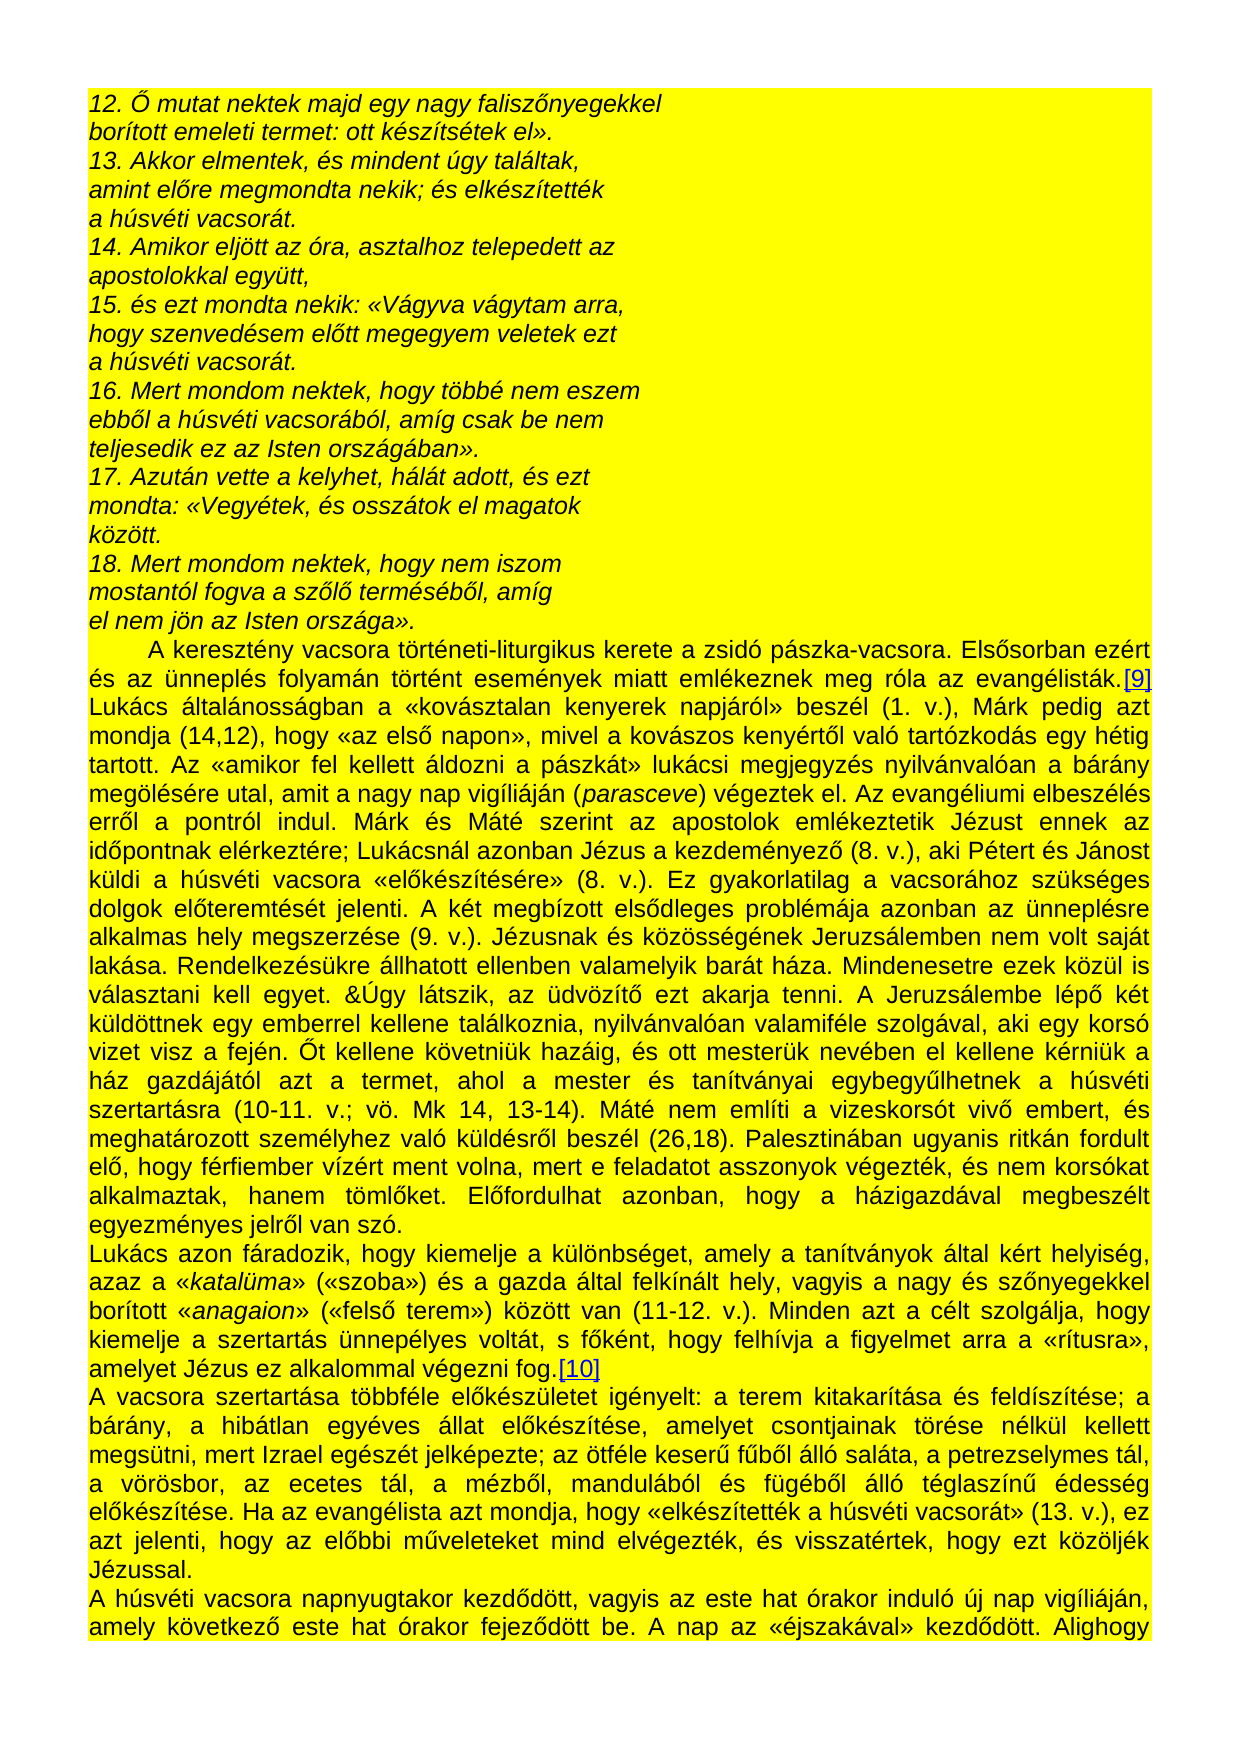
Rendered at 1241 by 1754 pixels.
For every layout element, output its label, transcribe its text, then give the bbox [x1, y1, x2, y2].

text 12. Ő mutat nektek majd egy nagy faliszőnyegekkel borított emeleti termet: ott készítsétek el». 13. Akkor elmentek, és mindent úgy találtak, amint előre megmondta nekik; és elkészítették a húsvéti vacsorát. 14. Amikor eljött az óra, asztalhoz telepedett az apostolokkal együtt, 15. és ezt mondta nekik: «Vágyva vágytam arra, hogy szenvedésem előtt megegyem veletek ezt a húsvéti vacsorát. 16. Mert mondom nektek, hogy többé nem eszem ebből a húsvéti vacsorából, amíg csak be nem teljesedik ez az Isten országában». 17. Azután vette a kelyhet, hálát adott, és ezt mondta: «Vegyétek, és osszátok el magatok között. 18. Mert mondom nektek, hogy nem iszom mostantól fogva a szőlő terméséből, amíg el nem jön az Isten országa». [88, 88, 1152, 635]
text A keresztény vacsora történeti-liturgikus kerete a zsidó pászka-vacsora. Elsősorban ezért és az ünneplés folyamán történt események miatt emlékeznek meg róla az evangélisták.[9] Lukács általánosságban a «kovásztalan kenyerek napjáról» beszél (1. v.), Márk pedig azt mondja (14,12), hogy «az első napon», mivel a kovászos kenyértől való tartózkodás egy hétig tartott. Az «amikor fel kellett áldozni a pászkát» lukácsi megjegyzés nyilvánvalóan a bárány megölésére utal, amit a nagy nap vigíliáján (parasceve) végeztek el. Az evangéliumi elbeszélés erről a pontról indul. Márk és Máté szerint az apostolok emlékeztetik Jézust ennek az időpontnak elérkeztére; Lukácsnál azonban Jézus a kezdeményező (8. v.), aki Pétert és Jánost küldi a húsvéti vacsora «előkészítésére» (8. v.). Ez gyakorlatilag a vacsorához szükséges dolgok előteremtését jelenti. A két megbízott elsődleges problémája azonban az ünneplésre alkalmas hely megszerzése (9. v.). Jézusnak és közösségének Jeruzsálemben nem volt saját lakása. Rendelkezésükre állhatott ellenben valamelyik barát háza. Mindenesetre ezek közül is választani kell egyet. &Úgy látszik, az üdvözítő ezt akarja tenni. A Jeruzsálembe lépő két küldöttnek egy emberrel kellene találkoznia, nyilvánvalóan valamiféle szolgával, aki egy korsó vizet visz a fején. Őt kellene követniük hazáig, és ott mesterük nevében el kellene kérniük a ház gazdájától azt a termet, ahol a mester és tanítványai egybegyűlhetnek a húsvéti szertartásra (10-11. v.; vö. Mk 14, 13-14). Máté nem említi a vizeskorsót vivő embert, és meghatározott személyhez való küldésről beszél (26,18). Palesztinában ugyanis ritkán fordult elő, hogy férfiember vízért ment volna, mert e feladatot asszonyok végezték, és nem korsókat alkalmaztak, hanem tömlőket. Előfordulhat azonban, hogy a házigazdával megbeszélt egyezményes jelről van szó. Lukács azon fáradozik, hogy kiemelje a különbséget, amely a tanítványok által kért helyiség, azaz a «katalüma» («szoba») és a gazda által felkínált hely, vagyis a nagy és szőnyegekkel borított «anagaion» («felső terem») között van (11-12. v.). Minden azt a célt szolgálja, hogy kiemelje a szertartás ünnepélyes voltát, s főként, hogy felhívja a figyelmet arra a «rítusra», amelyet Jézus ez alkalommal végezni fog.[10] A vacsora szertartása többféle előkészületet igényelt: a terem kitakarítása és feldíszítése; a bárány, a hibátlan egyéves állat előkészítése, amelyet csontjainak törése nélkül kellett megsütni, mert Izrael egészét jelképezte; az ötféle keserű fűből álló saláta, a petrezselymes tál, a vörösbor, az ecetes tál, a mézből, mandulából és fügéből álló téglaszínű édesség előkészítése. Ha az evangélista azt mondja, hogy «elkészítették a húsvéti vacsorát» (13. v.), ez azt jelenti, hogy az előbbi műveleteket mind elvégezték, és visszatértek, hogy ezt közöljék Jézussal. A húsvéti vacsora napnyugtakor kezdődött, vagyis az este hat órakor induló új nap vigíliáján, amely következő este hat órakor fejeződött be. A nap az «éjszakával» kezdődött. Alighogy [88, 635, 1152, 1641]
